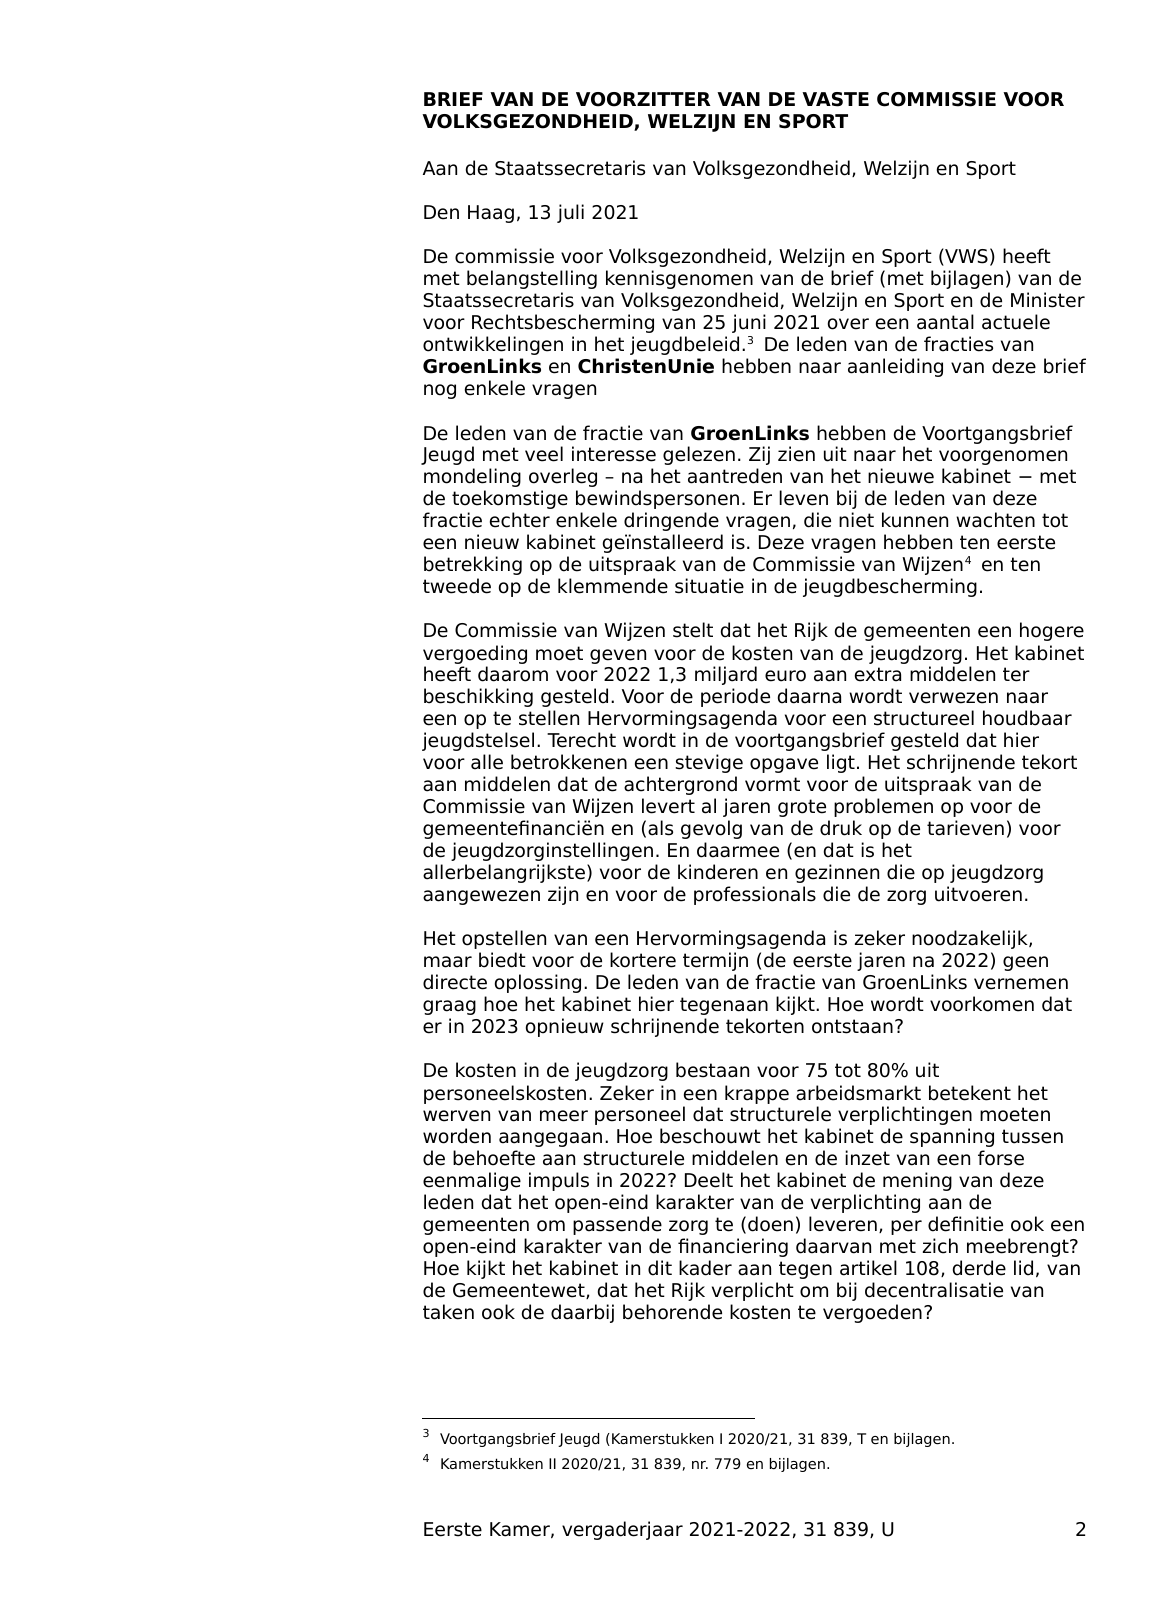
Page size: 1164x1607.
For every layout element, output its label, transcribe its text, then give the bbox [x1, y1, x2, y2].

text Den Haag, 13 juli 2021 [422, 202, 1087, 224]
text De commissie voor Volksgezondheid, Welzijn en Sport (VWS) heeft met belangstelling kennisgenomen van de brief (met bijlagen) van de Staatssecretaris van Volksgezondheid, Welzijn en Sport en de Minister voor Rechtsbescherming van 25 juni 2021 over een aantal actuele ontwikkelingen in het jeugdbeleid. De leden van de fracties van GroenLinks en ChristenUnie hebben naar aanleiding van deze brief nog enkele vragen [422, 246, 1087, 400]
text De kosten in de jeugdzorg bestaan voor 75 tot 80% uit personeelskosten. Zeker in een krappe arbeidsmarkt betekent het werven van meer personeel dat structurele verplichtingen moeten worden aangegaan. Hoe beschouwt het kabinet de spanning tussen de behoefte aan structurele middelen en de inzet van een forse eenmalige impuls in 2022? Deelt het kabinet de mening van deze leden dat het open-eind karakter van de verplichting aan de gemeenten om passende zorg te (doen) leveren, per definitie ook een open-eind karakter van de financiering daarvan met zich meebrengt? Hoe kijkt het kabinet in dit kader aan tegen artikel 108, derde lid, van de Gemeentewet, dat het Rijk verplicht om bij decentralisatie van taken ook de daarbij behorende kosten te vergoeden? [422, 1060, 1087, 1324]
text Het opstellen van een Hervormingsagenda is zeker noodzakelijk, maar biedt voor de kortere termijn (de eerste jaren na 2022) geen directe oplossing. De leden van de fractie van GroenLinks vernemen graag hoe het kabinet hier tegenaan kijkt. Hoe wordt voorkomen dat er in 2023 opnieuw schrijnende tekorten ontstaan? [422, 928, 1087, 1038]
subtitle BRIEF VAN DE VOORZITTER VAN DE VASTE COMMISSIE VOOR VOLKSGEZONDHEID, WELZIJN EN SPORT [422, 89, 1087, 133]
text Aan de Staatssecretaris van Volksgezondheid, Welzijn en Sport [422, 158, 1087, 180]
text Kamerstukken II 2020/21, 31 839, nr. 779 en bijlagen. [422, 1452, 1087, 1474]
text De leden van de fractie van GroenLinks hebben de Voortgangsbrief Jeugd met veel interesse gelezen. Zij zien uit naar het voorgenomen mondeling overleg – na het aantreden van het nieuwe kabinet − met de toekomstige bewindspersonen. Er leven bij de leden van deze fractie echter enkele dringende vragen, die niet kunnen wachten tot een nieuw kabinet geïnstalleerd is. Deze vragen hebben ten eerste betrekking op de uitspraak van de Commissie van Wijzen en ten tweede op de klemmende situatie in de jeugdbescherming. [422, 422, 1087, 598]
text Voortgangsbrief Jeugd (Kamerstukken I 2020/21, 31 839, T en bijlagen. [422, 1427, 1087, 1449]
text De Commissie van Wijzen stelt dat het Rijk de gemeenten een hogere vergoeding moet geven voor de kosten van de jeugdzorg. Het kabinet heeft daarom voor 2022 1,3 miljard euro aan extra middelen ter beschikking gesteld. Voor de periode daarna wordt verwezen naar een op te stellen Hervormingsagenda voor een structureel houdbaar jeugdstelsel. Terecht wordt in de voortgangsbrief gesteld dat hier voor alle betrokkenen een stevige opgave ligt. Het schrijnende tekort aan middelen dat de achtergrond vormt voor de uitspraak van de Commissie van Wijzen levert al jaren grote problemen op voor de gemeentefinanciën en (als gevolg van de druk op de tarieven) voor de jeugdzorginstellingen. En daarmee (en dat is het allerbelangrijkste) voor de kinderen en gezinnen die op jeugdzorg aangewezen zijn en voor de professionals die de zorg uitvoeren. [422, 620, 1087, 906]
